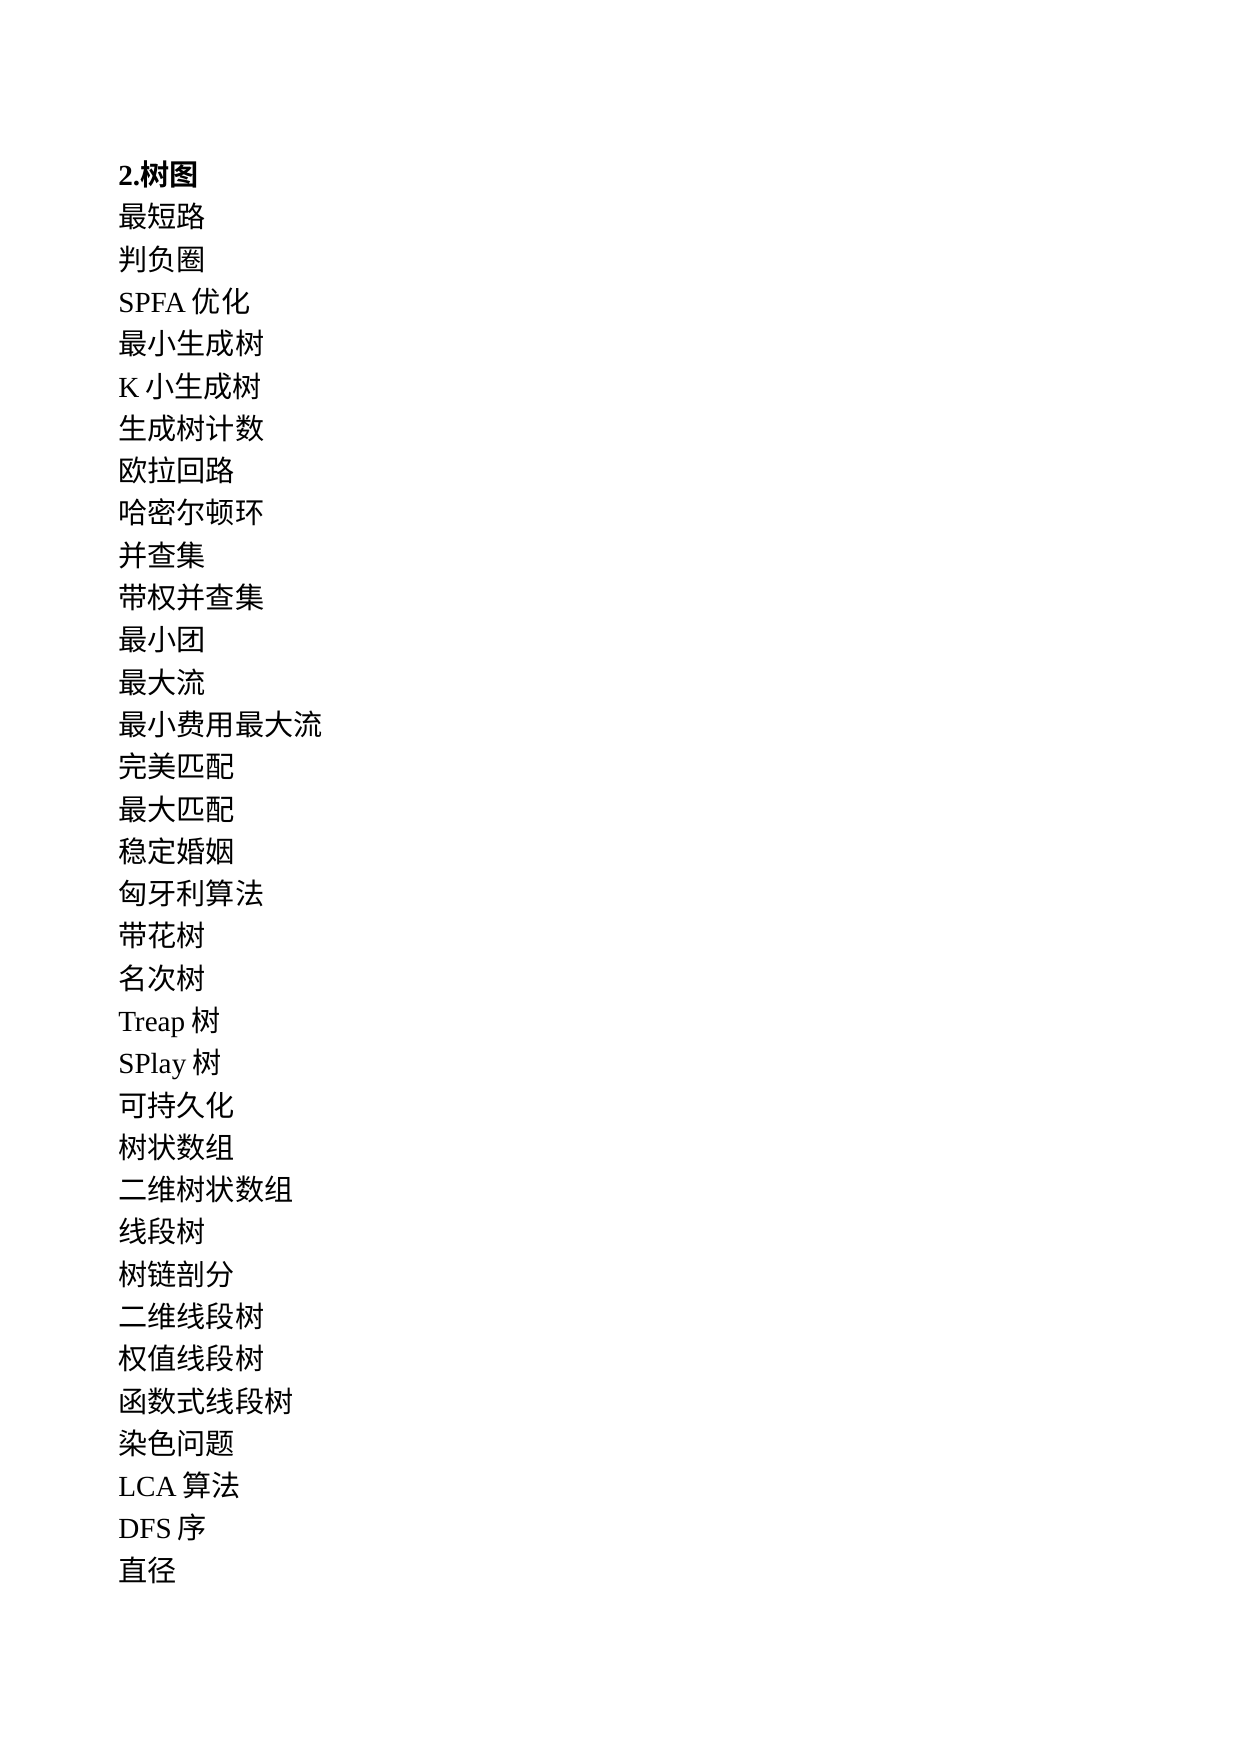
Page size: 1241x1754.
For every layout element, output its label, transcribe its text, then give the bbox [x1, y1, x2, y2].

text 最短路 判负圈 SPFA优化 最小生成树 K小生成树 生成树计数 欧拉回路 哈密尔顿环 并查集 带权并查集 最小团 最大流 最小费用最大流 完美匹配 最大匹配 稳定婚姻 匈牙利算法 带花树 名次树 Treap树 SPlay树 可持久化 树状数组 二维树状数组 线段树 树链剖分 二维线段树 权值线段树 函数式线段树 染色问题 LCA算法 DFS序 直径 [118, 194, 1122, 1589]
text 2.树图 [118, 152, 1122, 194]
